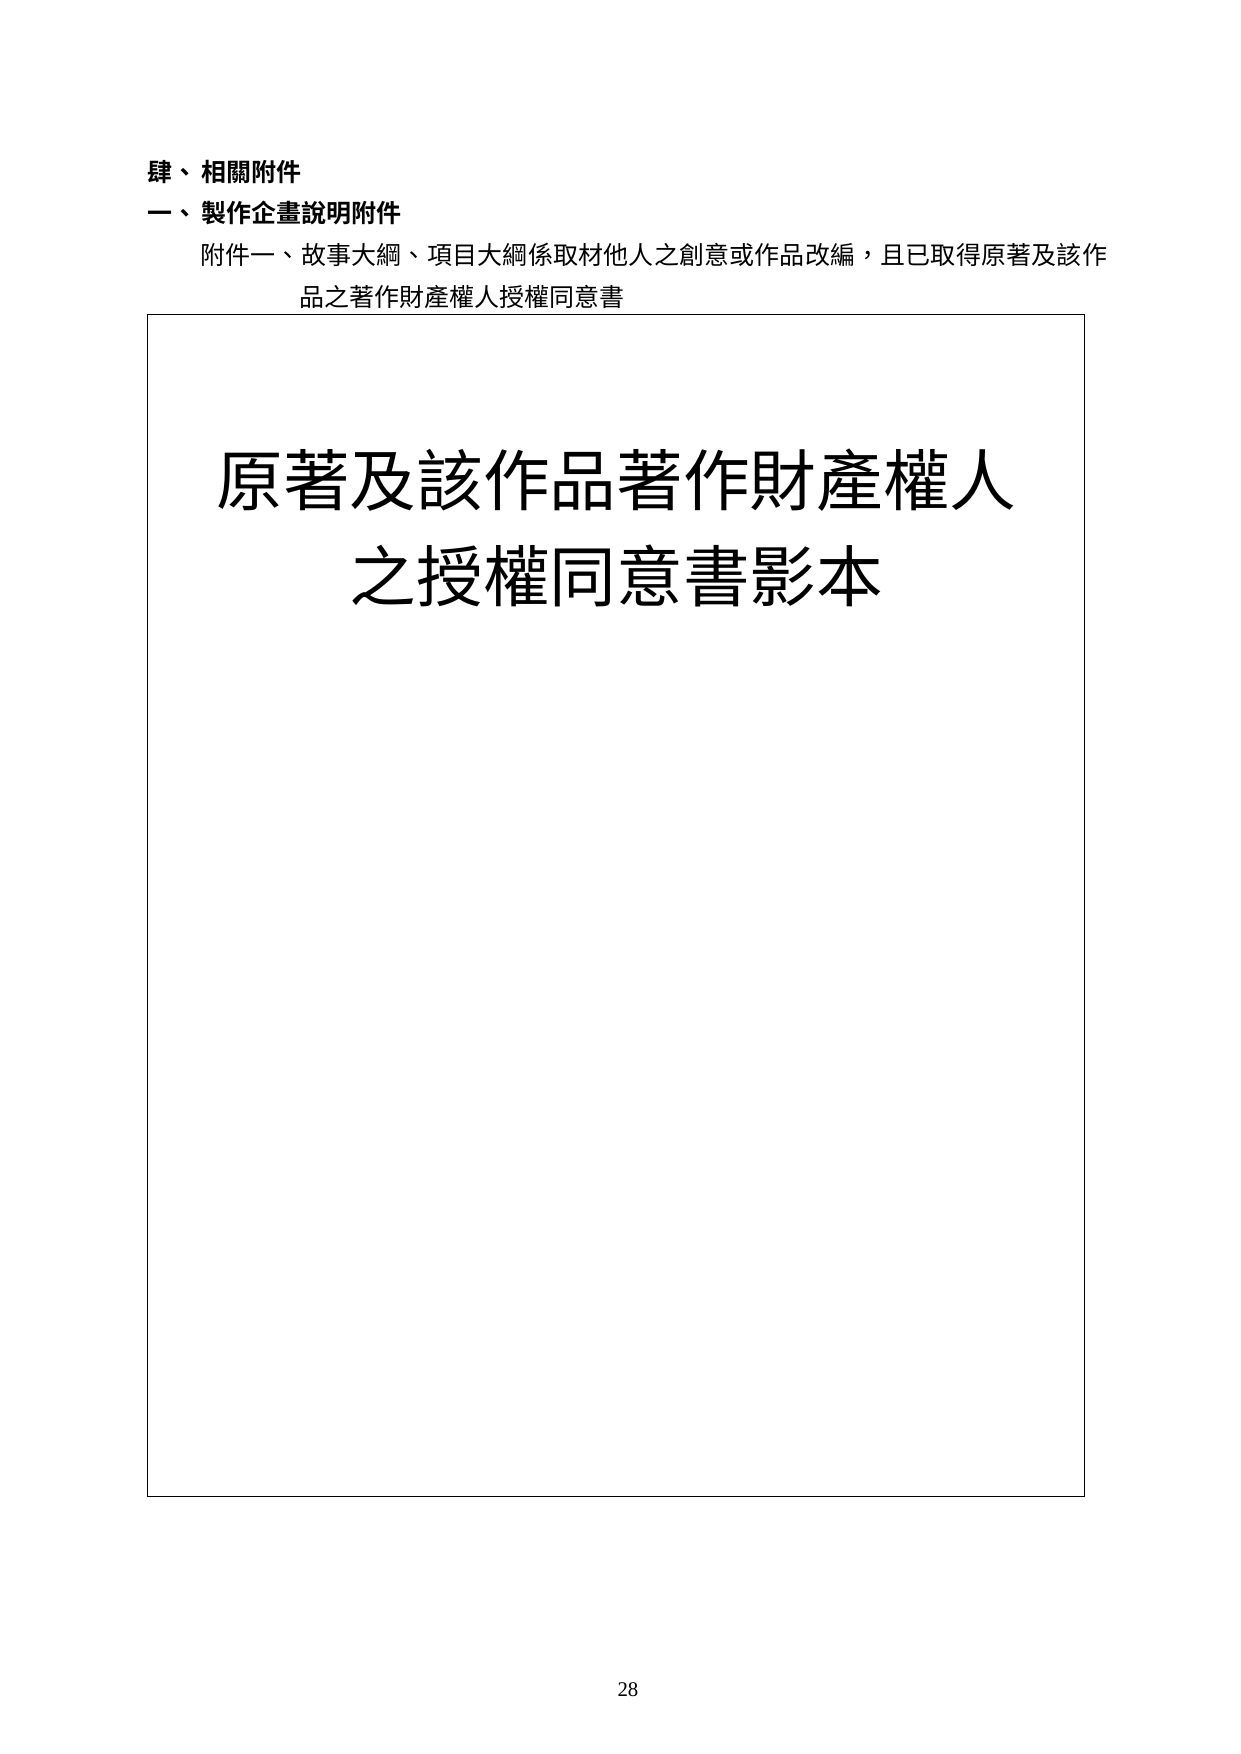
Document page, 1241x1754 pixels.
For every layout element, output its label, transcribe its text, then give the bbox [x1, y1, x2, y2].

table_header 原著及該作品著作財產權人 之授權同意書影本 [148, 315, 1084, 1496]
subtitle 製作企畫說明附件 [148, 189, 1107, 231]
subtitle 附件一、故事大綱、項目大綱係取材他人之創意或作品改編，且已取得原著及該作品之著作財產權人授權同意書 [200, 231, 1107, 314]
subtitle 相關附件 [148, 148, 1107, 189]
